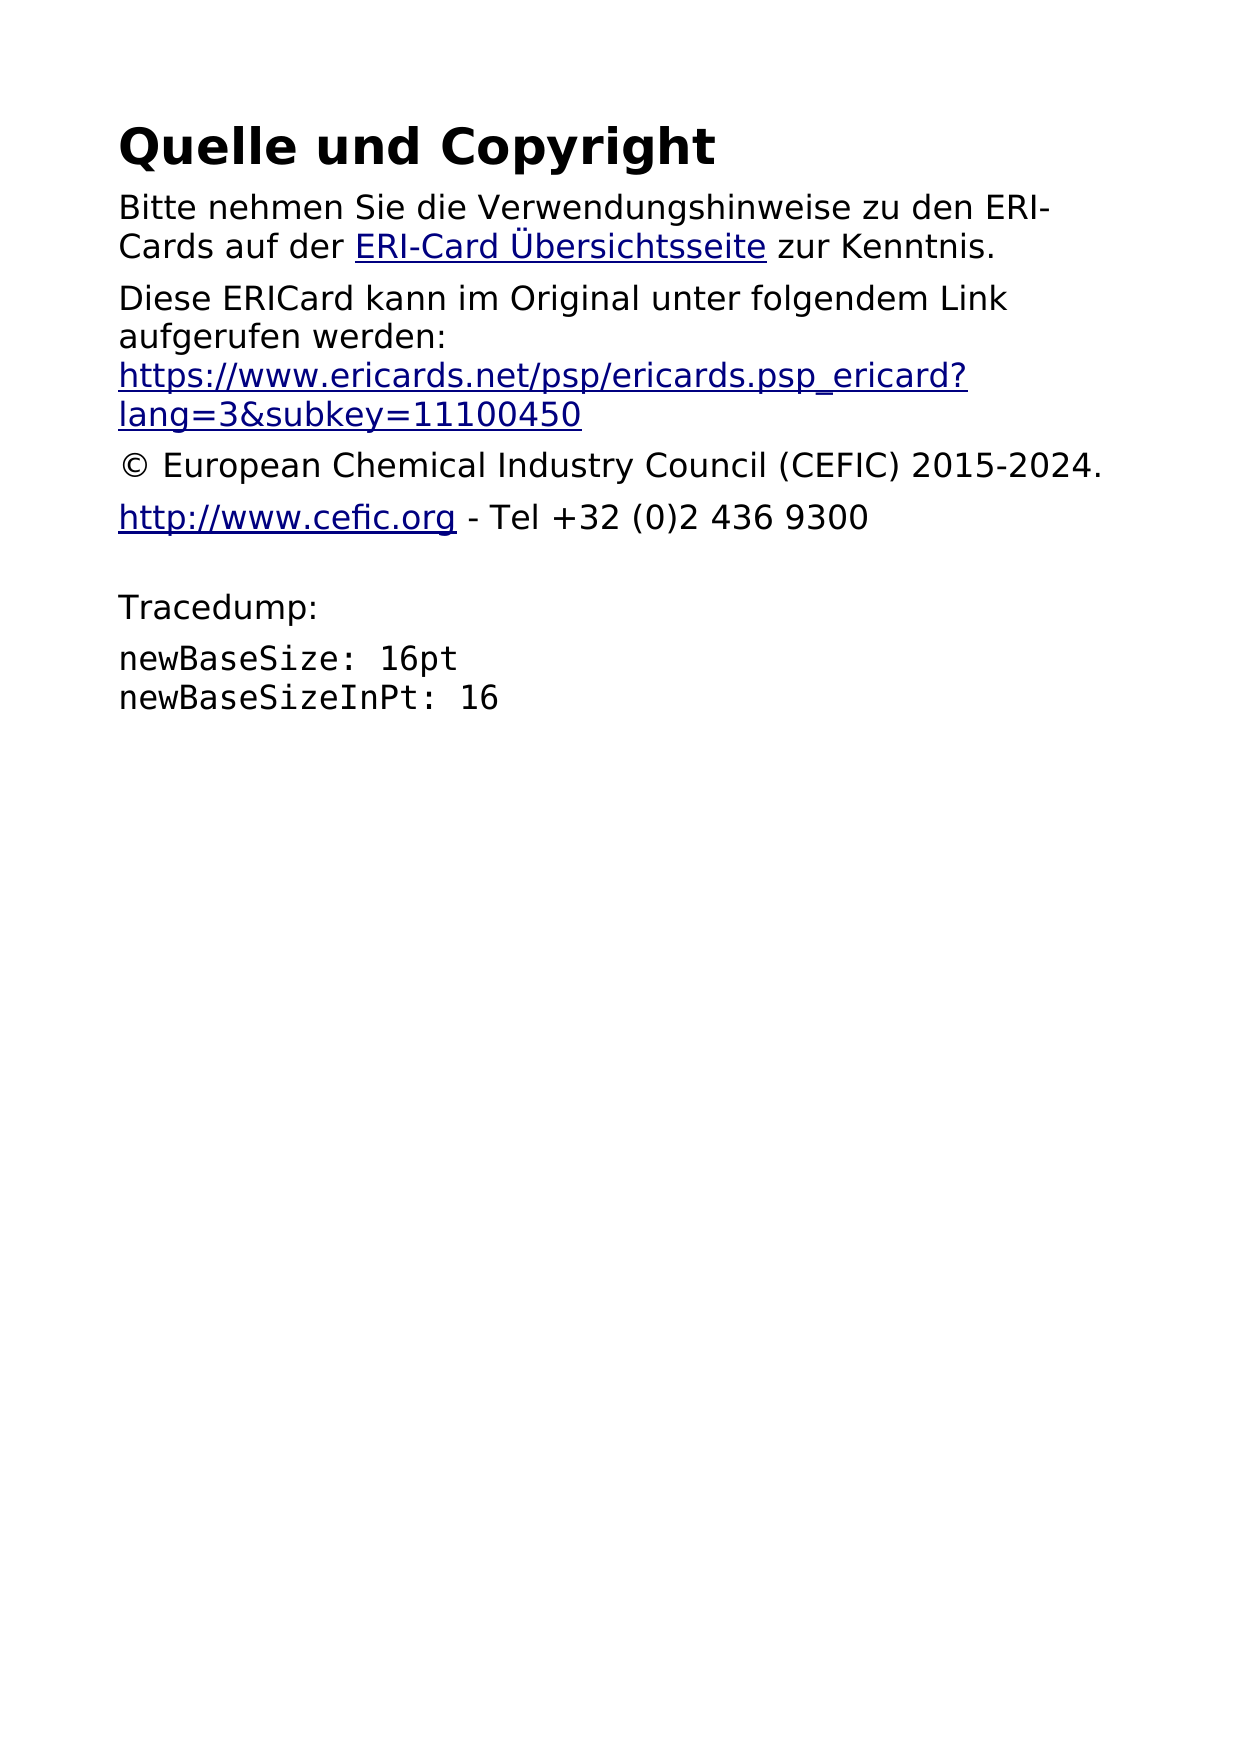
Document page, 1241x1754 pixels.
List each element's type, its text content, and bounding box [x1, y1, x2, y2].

text Tracedump: [118, 550, 1122, 627]
text Diese ERICard kann im Original unter folgendem Link aufgerufen werden: https://www.ericards.net/psp/ericards.psp_ericard?lang=3&subkey=11100450 [118, 279, 1122, 434]
text newBaseSize: 16pt newBaseSizeInPt: 16 [118, 640, 1122, 718]
text http://www.cefic.org - Tel +32 (0)2 436 9300 [118, 498, 1122, 537]
text Bitte nehmen Sie die Verwendungshinweise zu den ERI-Cards auf der ERI-Card Übersichtsseite zur Kenntnis. [118, 189, 1122, 267]
text © European Chemical Industry Council (CEFIC) 2015-2024. [118, 447, 1122, 486]
subtitle Quelle und Copyright [118, 118, 1122, 176]
